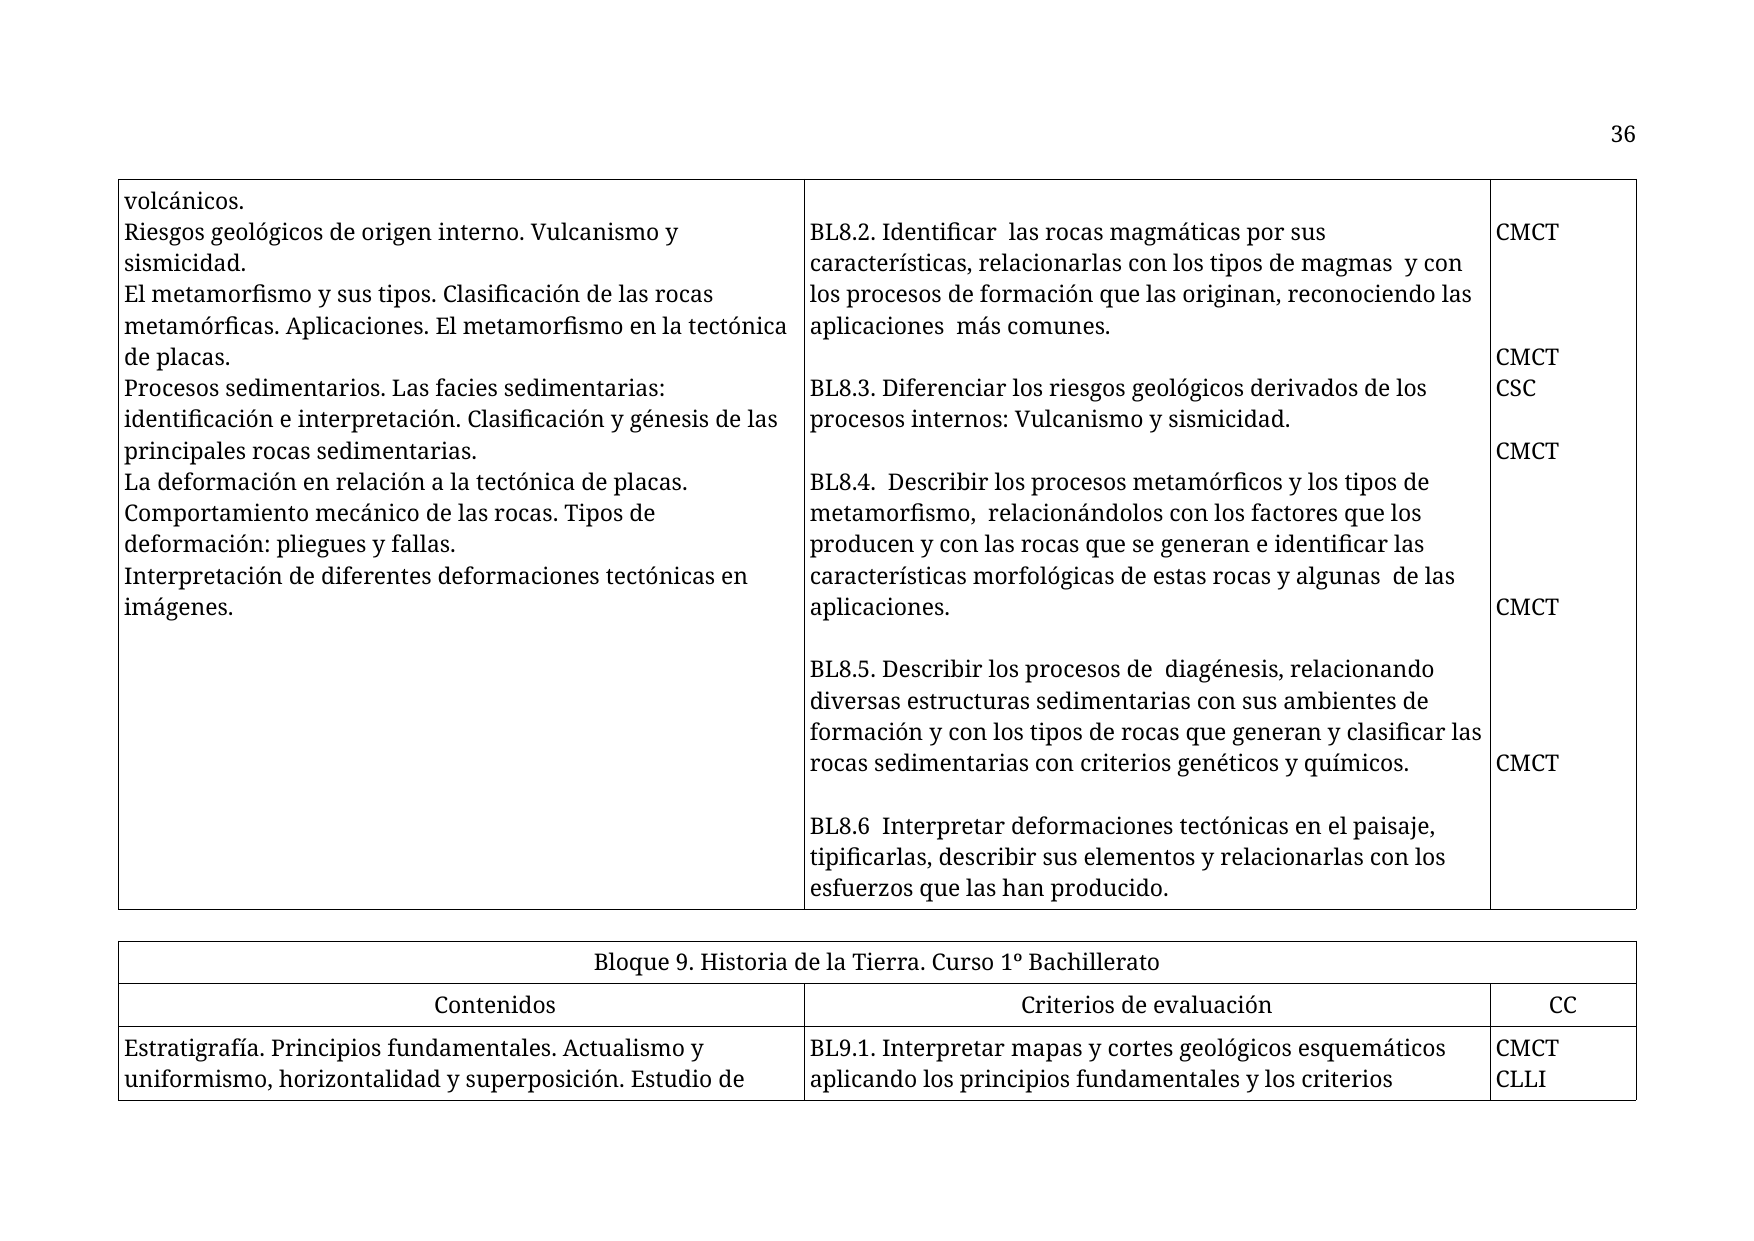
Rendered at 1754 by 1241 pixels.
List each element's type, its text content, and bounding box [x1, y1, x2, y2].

table_cell Contenidos [119, 984, 804, 1026]
table_cell BL8.2. Identificar las rocas magmáticas por sus características, relacionarlas con los tipos de magmas y con los procesos de formación que las originan, reconociendo las aplicaciones más comunes. BL8.3. Diferenciar los riesgos geológicos derivados de los procesos internos: Vulcanismo y sismicidad. BL8.4. Describir los procesos metamórficos y los tipos de metamorfismo, relacionándolos con los factores que los producen y con las rocas que se generan e identificar las características morfológicas de estas rocas y algunas de las aplicaciones. BL8.5. Describir los procesos de diagénesis, relacionando diversas estructuras sedimentarias con sus ambientes de formación y con los tipos de rocas que generan y clasificar las rocas sedimentarias con criterios genéticos y químicos. BL8.6 Interpretar deformaciones tectónicas en el paisaje, tipificarlas, describir sus elementos y relacionarlas con los esfuerzos que las han producido. [805, 180, 1490, 909]
table_header Bloque 9. Historia de la Tierra. Curso 1º Bachillerato [119, 942, 1636, 983]
table_cell BL9.1. Interpretar mapas y cortes geológicos esquemáticos aplicando los principios fundamentales y los criterios [805, 1027, 1490, 1100]
table_cell CMCT CLLI [1491, 1027, 1636, 1100]
table_cell Criterios de evaluación [805, 984, 1490, 1026]
table_cell Estratigrafía. Principios fundamentales. Actualismo y uniformismo, horizontalidad y superposición. Estudio de [119, 1027, 804, 1100]
table_cell CC [1491, 984, 1636, 1026]
table_cell volcánicos. Riesgos geológicos de origen interno. Vulcanismo y sismicidad. El metamorfismo y sus tipos. Clasificación de las rocas metamórficas. Aplicaciones. El metamorfismo en la tectónica de placas. Procesos sedimentarios. Las facies sedimentarias: identificación e interpretación. Clasificación y génesis de las principales rocas sedimentarias. La deformación en relación a la tectónica de placas. Comportamiento mecánico de las rocas. Tipos de deformación: pliegues y fallas. Interpretación de diferentes deformaciones tectónicas en imágenes. [119, 180, 804, 909]
table_cell CMCT CMCT CSC CMCT CMCT CMCT [1491, 180, 1636, 909]
